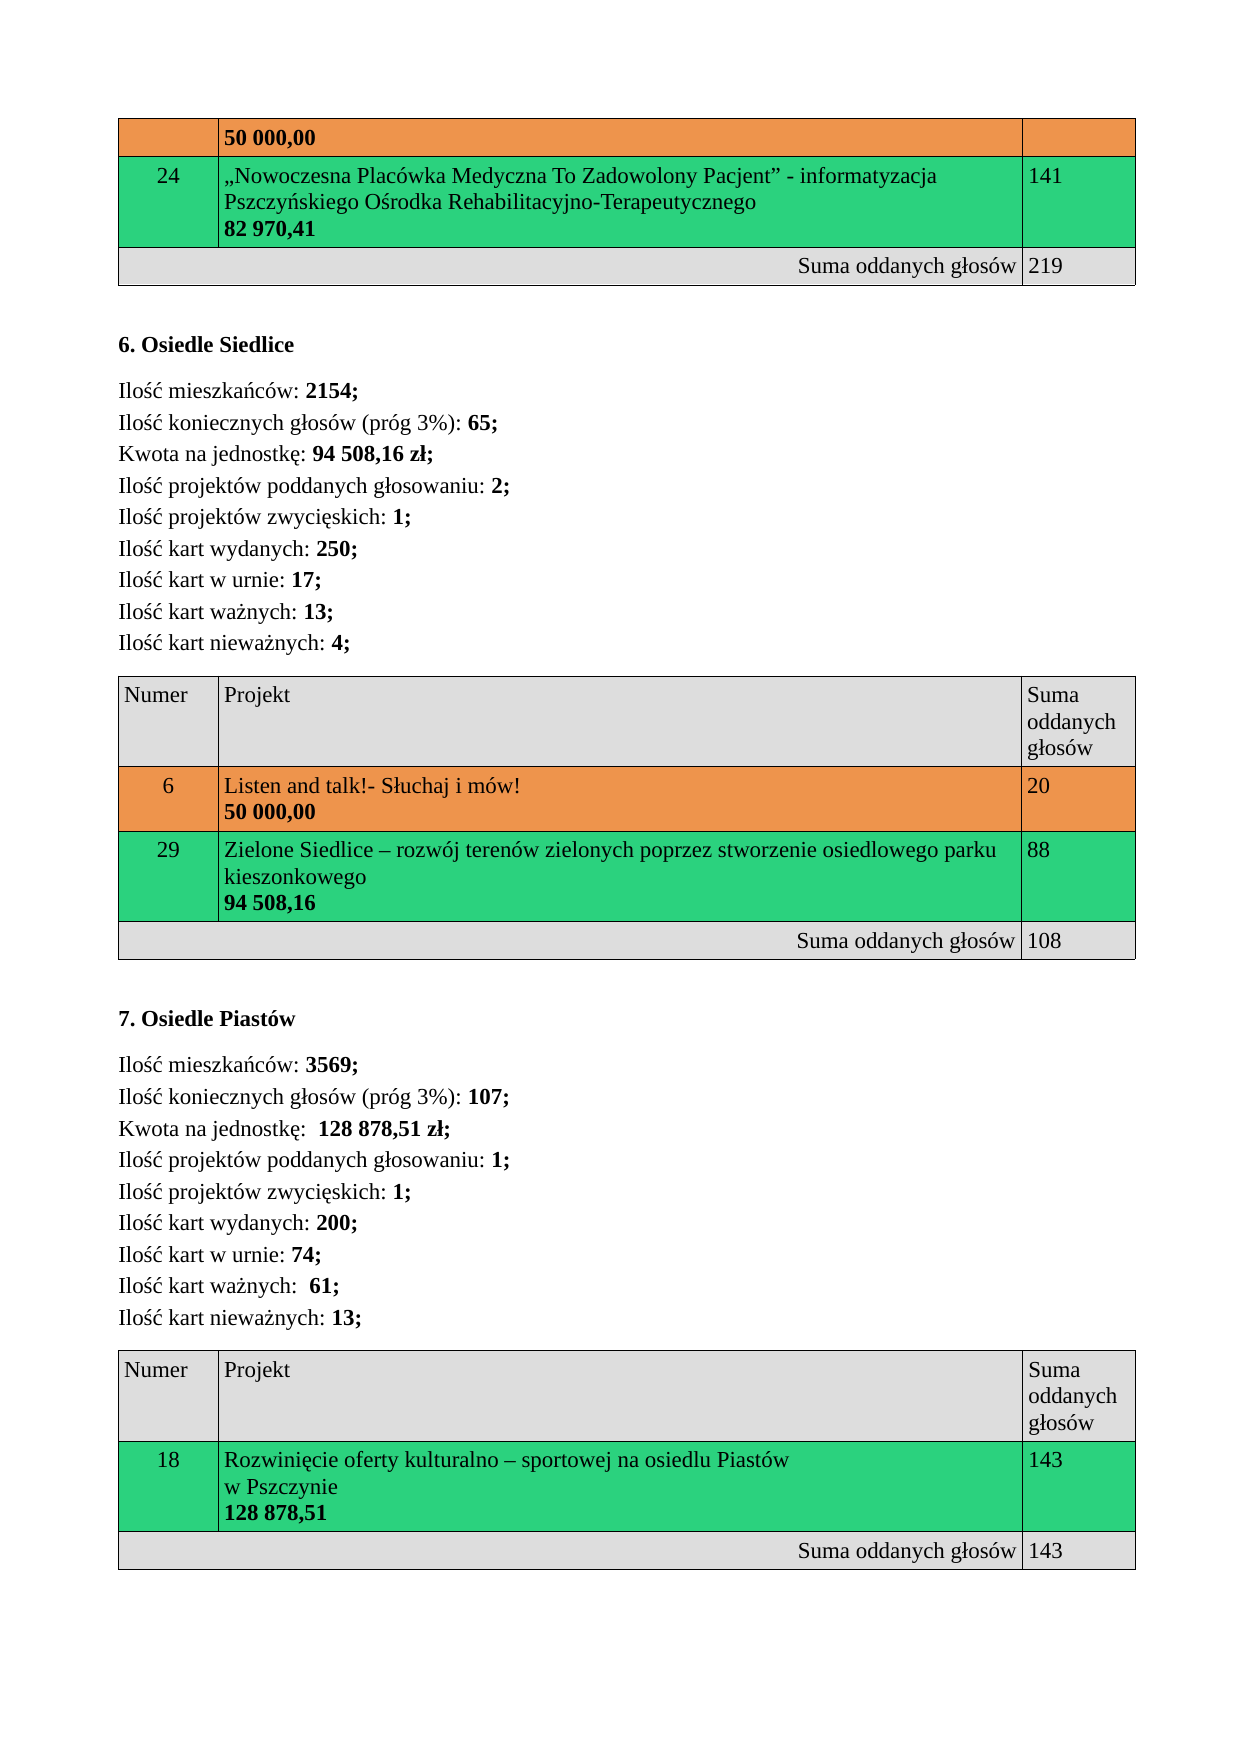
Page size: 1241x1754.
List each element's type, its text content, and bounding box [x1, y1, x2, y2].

text 7. Osiedle Piastów [118, 1005, 1122, 1032]
table_cell Suma oddanych głosów [119, 248, 1022, 284]
text Ilość mieszkańców: 3569; Ilość koniecznych głosów (próg 3%): 107; Kwota na jednostkę: 128 878,51 zł; Ilość projektów poddanych głosowaniu: 1; Ilość projektów zwycięskich: 1; Ilość kart wydanych: 200; Ilość kart w urnie: 74; Ilość kart ważnych: 61; Ilość kart nieważnych: 13; [118, 1051, 1122, 1330]
table_cell 18 [119, 1442, 218, 1531]
table_cell 88 [1022, 832, 1135, 921]
table_header Numer [119, 677, 218, 766]
table_header Projekt [219, 677, 1021, 766]
table_cell 20 [1022, 767, 1135, 831]
table_cell Zielone Siedlice – rozwój terenów zielonych poprzez stworzenie osiedlowego parku kieszonkowego 94 508,16 [219, 832, 1021, 921]
table_header Suma oddanych głosów [1023, 1351, 1135, 1441]
table_cell 141 [1023, 157, 1135, 247]
table_cell [1023, 119, 1135, 156]
table_cell Suma oddanych głosów [119, 1532, 1022, 1569]
table_cell 143 [1023, 1442, 1135, 1531]
table_cell 143 [1023, 1532, 1135, 1569]
table_cell 108 [1022, 922, 1135, 959]
text 6. Osiedle Siedlice [118, 331, 1122, 357]
table_cell Suma oddanych głosów [119, 922, 1021, 959]
table_cell 24 [119, 157, 218, 247]
table_header Projekt [219, 1351, 1022, 1441]
table_cell 50 000,00 [219, 119, 1022, 156]
text Ilość mieszkańców: 2154; Ilość koniecznych głosów (próg 3%): 65; Kwota na jednostkę: 94 508,16 zł; Ilość projektów poddanych głosowaniu: 2; Ilość projektów zwycięskich: 1; Ilość kart wydanych: 250; Ilość kart w urnie: 17; Ilość kart ważnych: 13; Ilość kart nieważnych: 4; [118, 377, 1122, 656]
table_cell 29 [119, 832, 218, 921]
table_cell [119, 119, 218, 156]
table_cell 6 [119, 767, 218, 831]
table_header Numer [119, 1351, 218, 1441]
table_cell Listen and talk!- Słuchaj i mów! 50 000,00 [219, 767, 1021, 831]
table_cell Rozwinięcie oferty kulturalno – sportowej na osiedlu Piastów w Pszczynie 128 878,51 [219, 1442, 1022, 1531]
table_cell 219 [1023, 248, 1135, 284]
table_cell „Nowoczesna Placówka Medyczna To Zadowolony Pacjent” - informatyzacja Pszczyńskiego Ośrodka Rehabilitacyjno-Terapeutycznego 82 970,41 [219, 157, 1022, 247]
table_header Suma oddanych głosów [1022, 677, 1135, 766]
